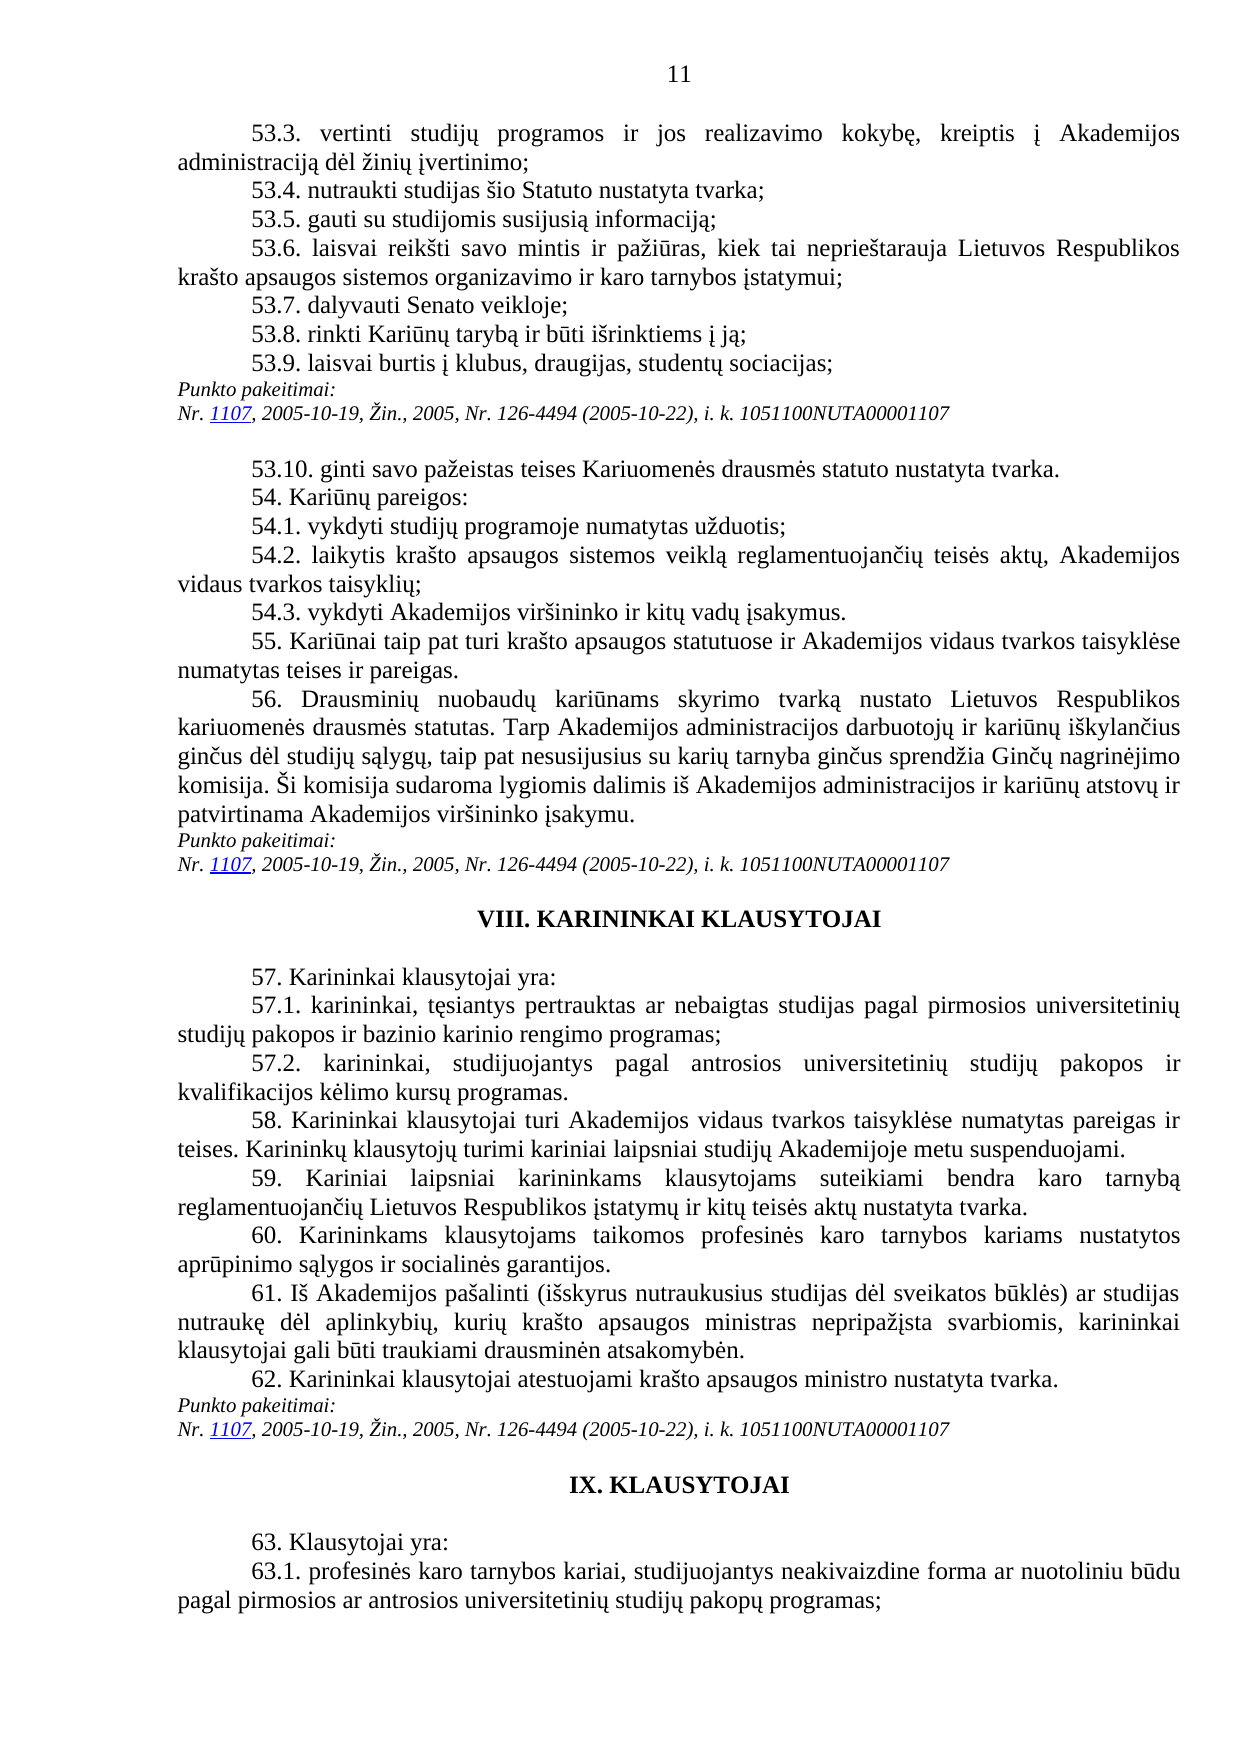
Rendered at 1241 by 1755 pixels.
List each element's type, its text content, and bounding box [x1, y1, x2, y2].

text 53.8. rinkti Kariūnų tarybą ir būti išrinktiems į ją; [177, 319, 1181, 348]
text 53.9. laisvai burtis į klubus, draugijas, studentų sociacijas; [177, 348, 1181, 377]
text 57.1. karininkai, tęsiantys pertrauktas ar nebaigtas studijas pagal pirmosios universitetinių studijų pakopos ir bazinio karinio rengimo programas; [177, 991, 1181, 1048]
text 54.1. vykdyti studijų programoje numatytas užduotis; [177, 511, 1181, 540]
text Punkto pakeitimai: [177, 827, 1181, 852]
text 58. Karininkai klausytojai turi Akademijos vidaus tvarkos taisyklėse numatytas pareigas ir teises. Karininkų klausytojų turimi kariniai laipsniai studijų Akademijoje metu suspenduojami. [177, 1106, 1181, 1163]
text IX. KLAUSYTOJAI [177, 1470, 1181, 1499]
text 55. Kariūnai taip pat turi krašto apsaugos statutuose ir Akademijos vidaus tvarkos taisyklėse numatytas teises ir pareigas. [177, 626, 1181, 684]
text 56. Drausminių nuobaudų kariūnams skyrimo tvarką nustato Lietuvos Respublikos kariuomenės drausmės statutas. Tarp Akademijos administracijos darbuotojų ir kariūnų iškylančius ginčus dėl studijų sąlygų, taip pat nesusijusius su karių tarnyba ginčus sprendžia Ginčų nagrinėjimo komisija. Ši komisija sudaroma lygiomis dalimis iš Akademijos administracijos ir kariūnų atstovų ir patvirtinama Akademijos viršininko įsakymu. [177, 684, 1181, 827]
text 53.7. dalyvauti Senato veikloje; [177, 291, 1181, 319]
text Nr. 1107, 2005-10-19, Žin., 2005, Nr. 126-4494 (2005-10-22), i. k. 1051100NUTA00001107 [177, 401, 1181, 425]
text 53.3. vertinti studijų programos ir jos realizavimo kokybę, kreiptis į Akademijos administraciją dėl žinių įvertinimo; [177, 118, 1181, 176]
text 53.6. laisvai reikšti savo mintis ir pažiūras, kiek tai neprieštarauja Lietuvos Respublikos krašto apsaugos sistemos organizavimo ir karo tarnybos įstatymui; [177, 233, 1181, 291]
text Nr. 1107, 2005-10-19, Žin., 2005, Nr. 126-4494 (2005-10-22), i. k. 1051100NUTA00001107 [177, 1417, 1181, 1441]
text 62. Karininkai klausytojai atestuojami krašto apsaugos ministro nustatyta tvarka. [177, 1364, 1181, 1393]
text 53.10. ginti savo pažeistas teises Kariuomenės drausmės statuto nustatyta tvarka. [177, 454, 1181, 482]
text 54. Kariūnų pareigos: [177, 482, 1181, 511]
text 63. Klausytojai yra: [177, 1527, 1181, 1556]
text 57.2. karininkai, studijuojantys pagal antrosios universitetinių studijų pakopos ir kvalifikacijos kėlimo kursų programas. [177, 1048, 1181, 1106]
text Punkto pakeitimai: [177, 1393, 1181, 1417]
text 53.4. nutraukti studijas šio Statuto nustatyta tvarka; [177, 176, 1181, 204]
text 54.3. vykdyti Akademijos viršininko ir kitų vadų įsakymus. [177, 597, 1181, 626]
text Punkto pakeitimai: [177, 377, 1181, 401]
text 61. Iš Akademijos pašalinti (išskyrus nutraukusius studijas dėl sveikatos būklės) ar studijas nutraukę dėl aplinkybių, kurių krašto apsaugos ministras nepripažįsta svarbiomis, karininkai klausytojai gali būti traukiami drausminėn atsakomybėn. [177, 1278, 1181, 1364]
text VIII. KARININKAI KLAUSYTOJAI [177, 904, 1181, 933]
text Nr. 1107, 2005-10-19, Žin., 2005, Nr. 126-4494 (2005-10-22), i. k. 1051100NUTA00001107 [177, 852, 1181, 876]
text 53.5. gauti su studijomis susijusią informaciją; [177, 204, 1181, 233]
text 54.2. laikytis krašto apsaugos sistemos veiklą reglamentuojančių teisės aktų, Akademijos vidaus tvarkos taisyklių; [177, 540, 1181, 597]
text 60. Karininkams klausytojams taikomos profesinės karo tarnybos kariams nustatytos aprūpinimo sąlygos ir socialinės garantijos. [177, 1221, 1181, 1278]
text 63.1. profesinės karo tarnybos kariai, studijuojantys neakivaizdine forma ar nuotoliniu būdu pagal pirmosios ar antrosios universitetinių studijų pakopų programas; [177, 1556, 1181, 1614]
text 59. Kariniai laipsniai karininkams klausytojams suteikiami bendra karo tarnybą reglamentuojančių Lietuvos Respublikos įstatymų ir kitų teisės aktų nustatyta tvarka. [177, 1163, 1181, 1221]
text 57. Karininkai klausytojai yra: [177, 962, 1181, 991]
